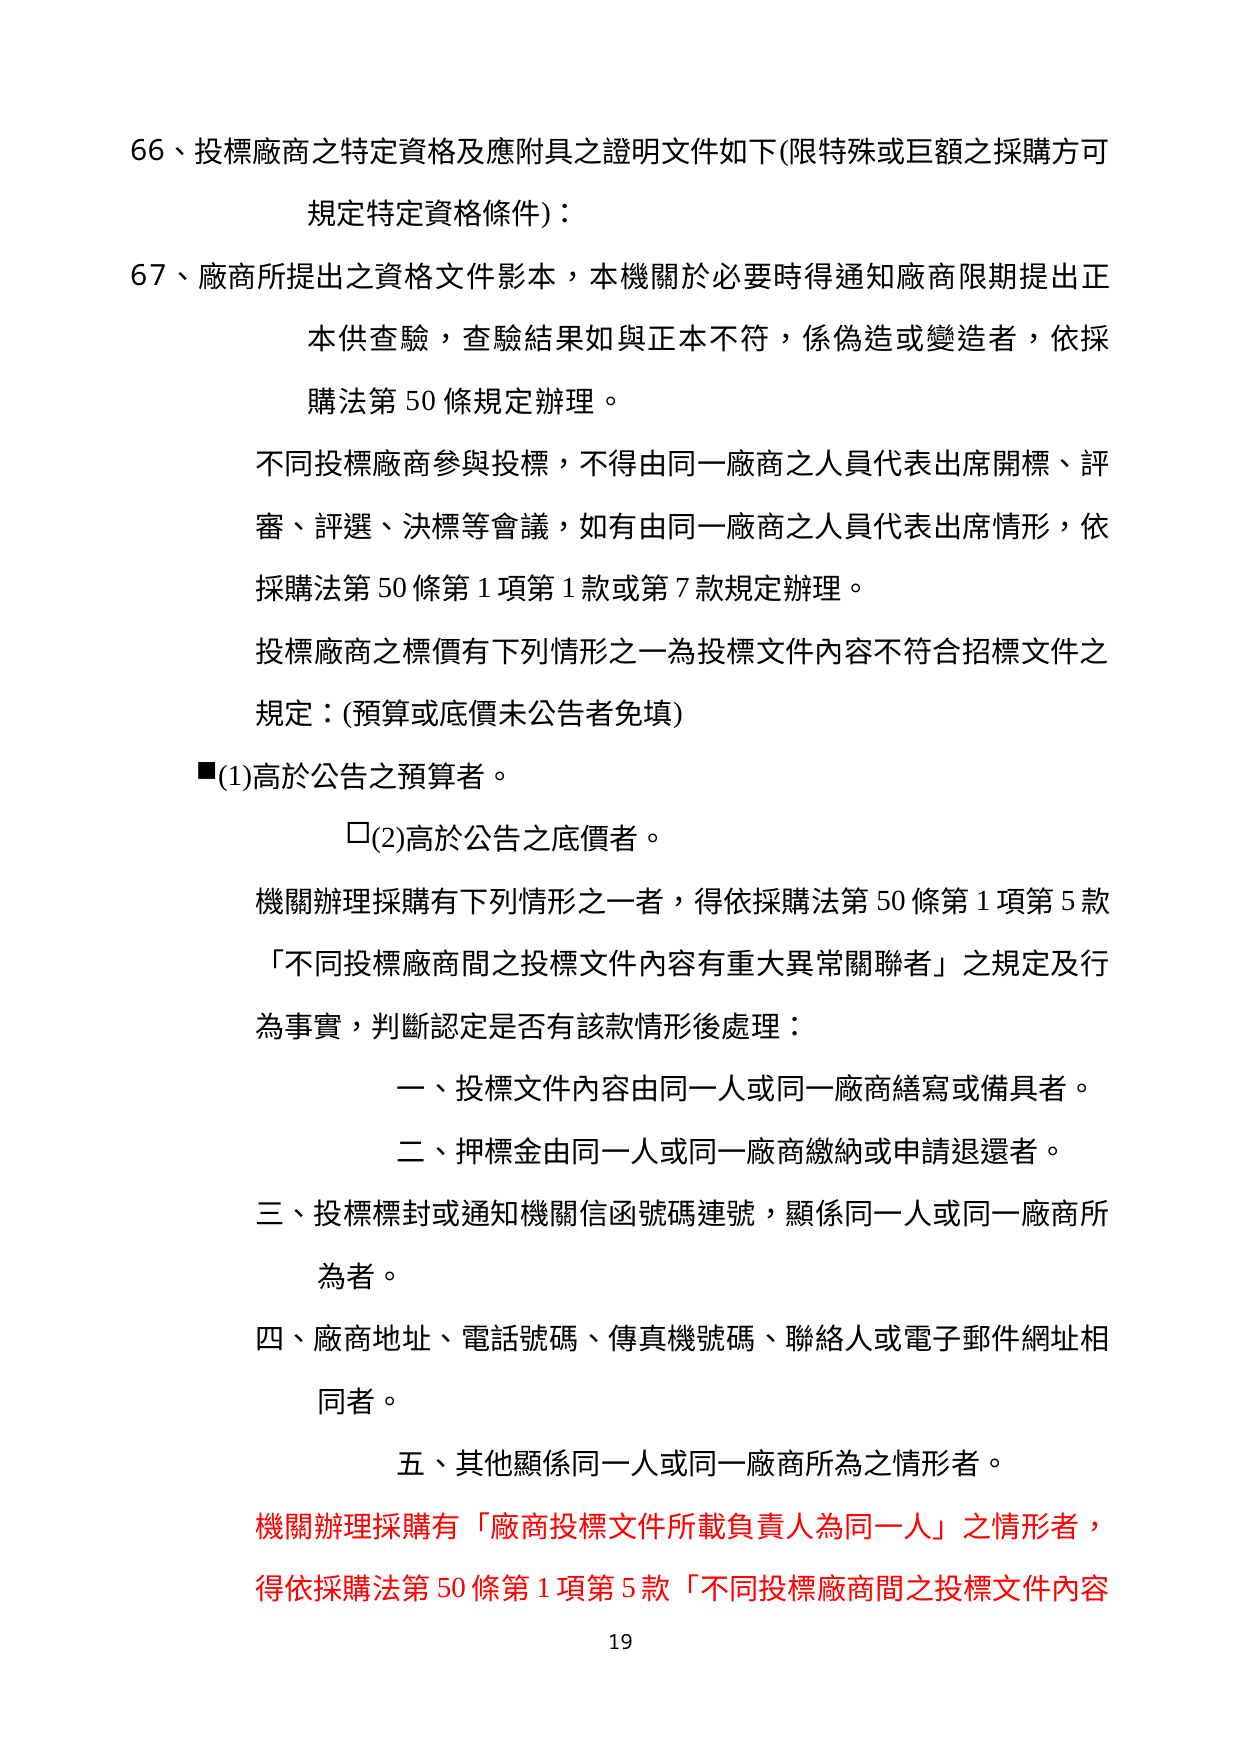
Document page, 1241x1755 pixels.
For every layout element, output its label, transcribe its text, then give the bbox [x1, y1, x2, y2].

text 二、押標金由同一人或同一廠商繳納或申請退還者。 [397, 1108, 1110, 1170]
text 五、其他顯係同一人或同一廠商所為之情形者。 [397, 1420, 1110, 1483]
text 不同投標廠商參與投標，不得由同一廠商之人員代表出席開標、評審、評選、決標等會議，如有由同一廠商之人員代表出席情形，依採購法第50條第1項第1款或第7款規定辦理。 [255, 420, 1110, 608]
text 機關辦理採購有下列情形之一者，得依採購法第50條第1項第5款「不同投標廠商間之投標文件內容有重大異常關聯者」之規定及行為事實，判斷認定是否有該款情形後處理： [255, 858, 1110, 1045]
text (1)高於公告之預算者。 [130, 733, 1110, 795]
text 三、投標標封或通知機關信函號碼連號，顯係同一人或同一廠商所為者。 [255, 1170, 1110, 1295]
list 廠商所提出之資格文件影本，本機關於必要時得通知廠商限期提出正本供查驗，查驗結果如與正本不符，係偽造或變造者，依採購法第50條規定辦理。 [130, 233, 1110, 420]
text 四、廠商地址、電話號碼、傳真機號碼、聯絡人或電子郵件網址相同者。 [255, 1295, 1110, 1420]
text 投標廠商之標價有下列情形之一為投標文件內容不符合招標文件之規定：(預算或底價未公告者免填) [255, 608, 1110, 733]
text 機關辦理採購有「廠商投標文件所載負責人為同一人」之情形者，得依採購法第50條第1項第5款「不同投標廠商間之投標文件內容 [255, 1483, 1110, 1608]
list 投標廠商之特定資格及應附具之證明文件如下(限特殊或巨額之採購方可規定特定資格條件)： [130, 108, 1110, 233]
text (2)高於公告之底價者。 [287, 795, 1110, 858]
text 一、投標文件內容由同一人或同一廠商繕寫或備具者。 [397, 1045, 1110, 1108]
